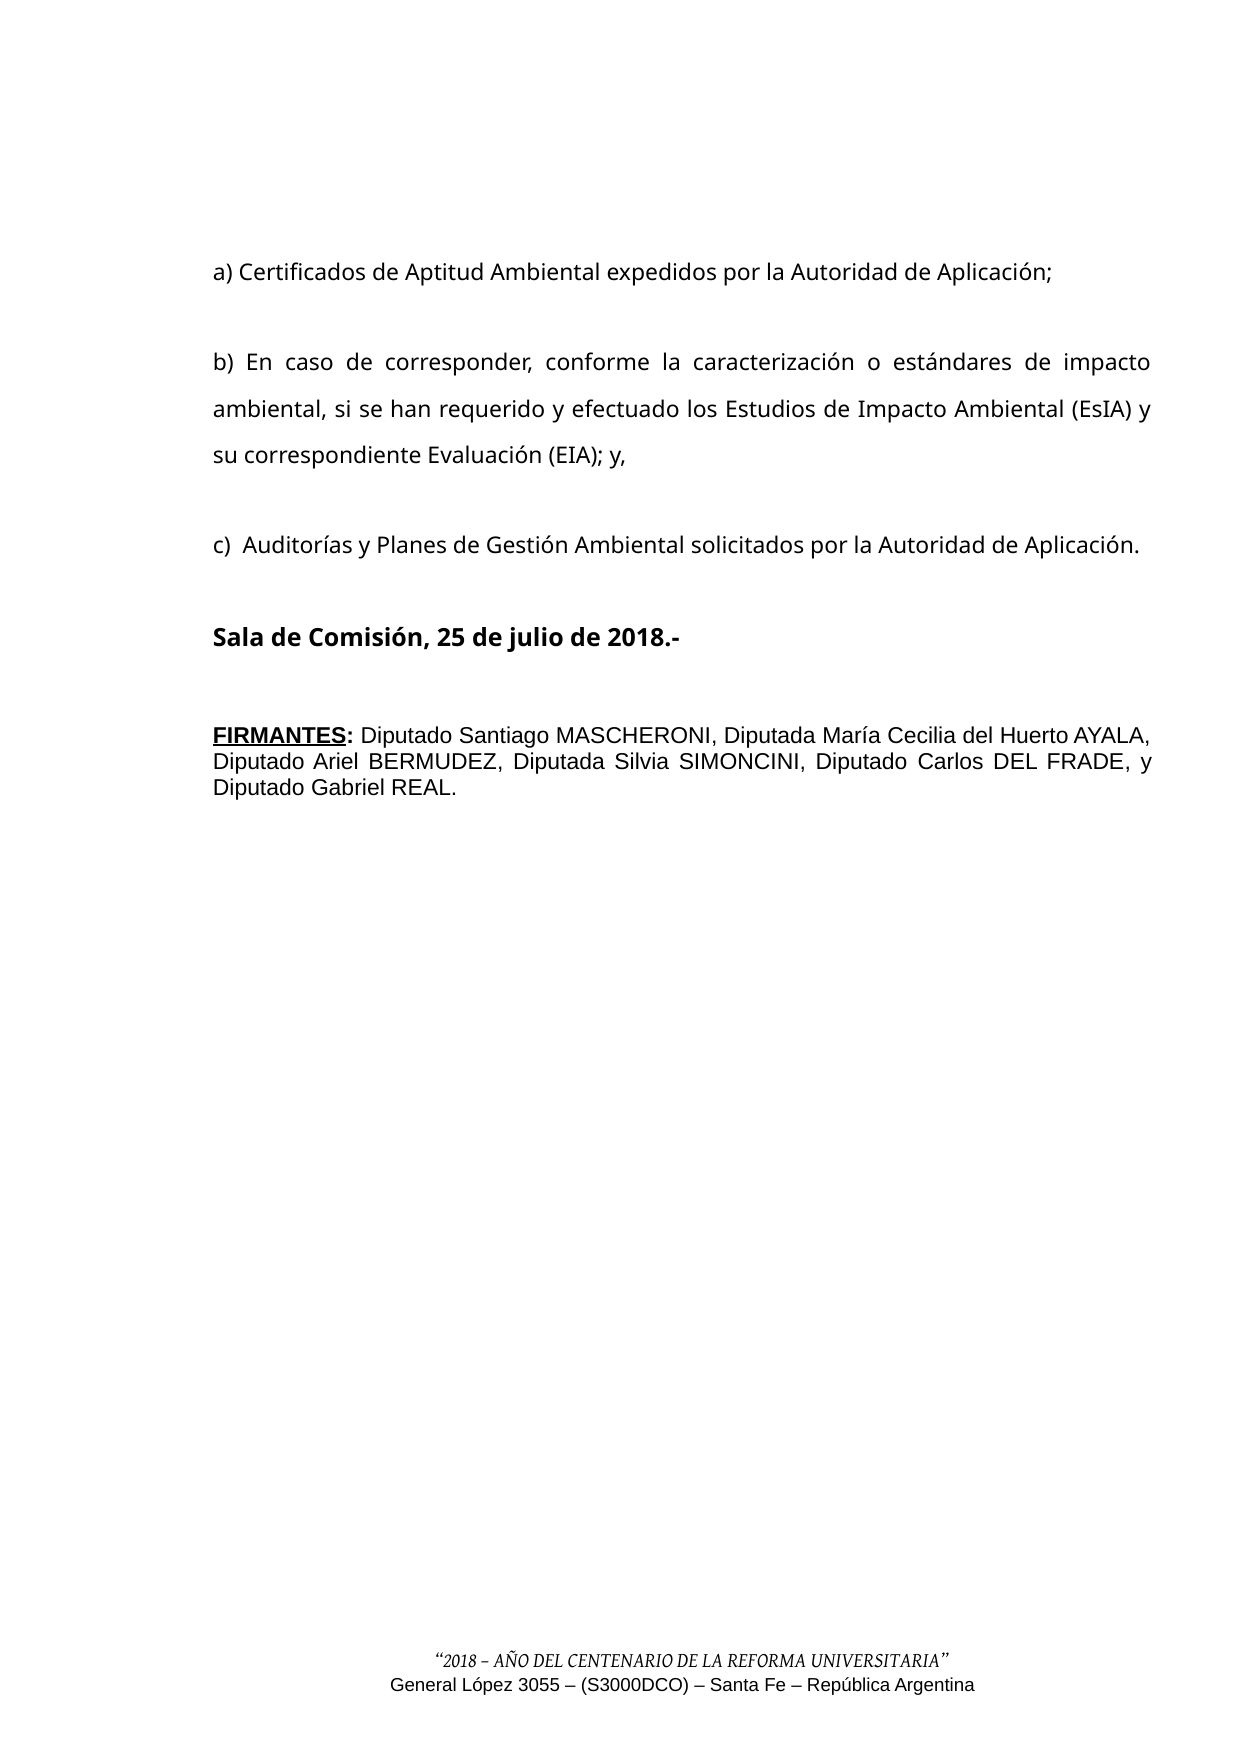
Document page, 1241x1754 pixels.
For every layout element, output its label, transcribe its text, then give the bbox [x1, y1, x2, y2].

text Sala de Comisión, 25 de julio de 2018.- [213, 619, 1152, 653]
text c) Auditorías y Planes de Gestión Ambiental solicitados por la Autoridad de Aplicación. [213, 529, 1152, 561]
text a) Certificados de Aptitud Ambiental expedidos por la Autoridad de Aplicación; [213, 256, 1152, 287]
text FIRMANTES: Diputado Santiago MASCHERONI, Diputada María Cecilia del Huerto AYALA, Diputado Ariel BERMUDEZ, Diputada Silvia SIMONCINI, Diputado Carlos DEL FRADE, y Diputado Gabriel REAL. [213, 722, 1152, 801]
text b) En caso de corresponder, conforme la caracterización o estándares de impacto ambiental, si se han requerido y efectuado los Estudios de Impacto Ambiental (EsIA) y su correspondiente Evaluación (EIA); y, [213, 346, 1152, 471]
